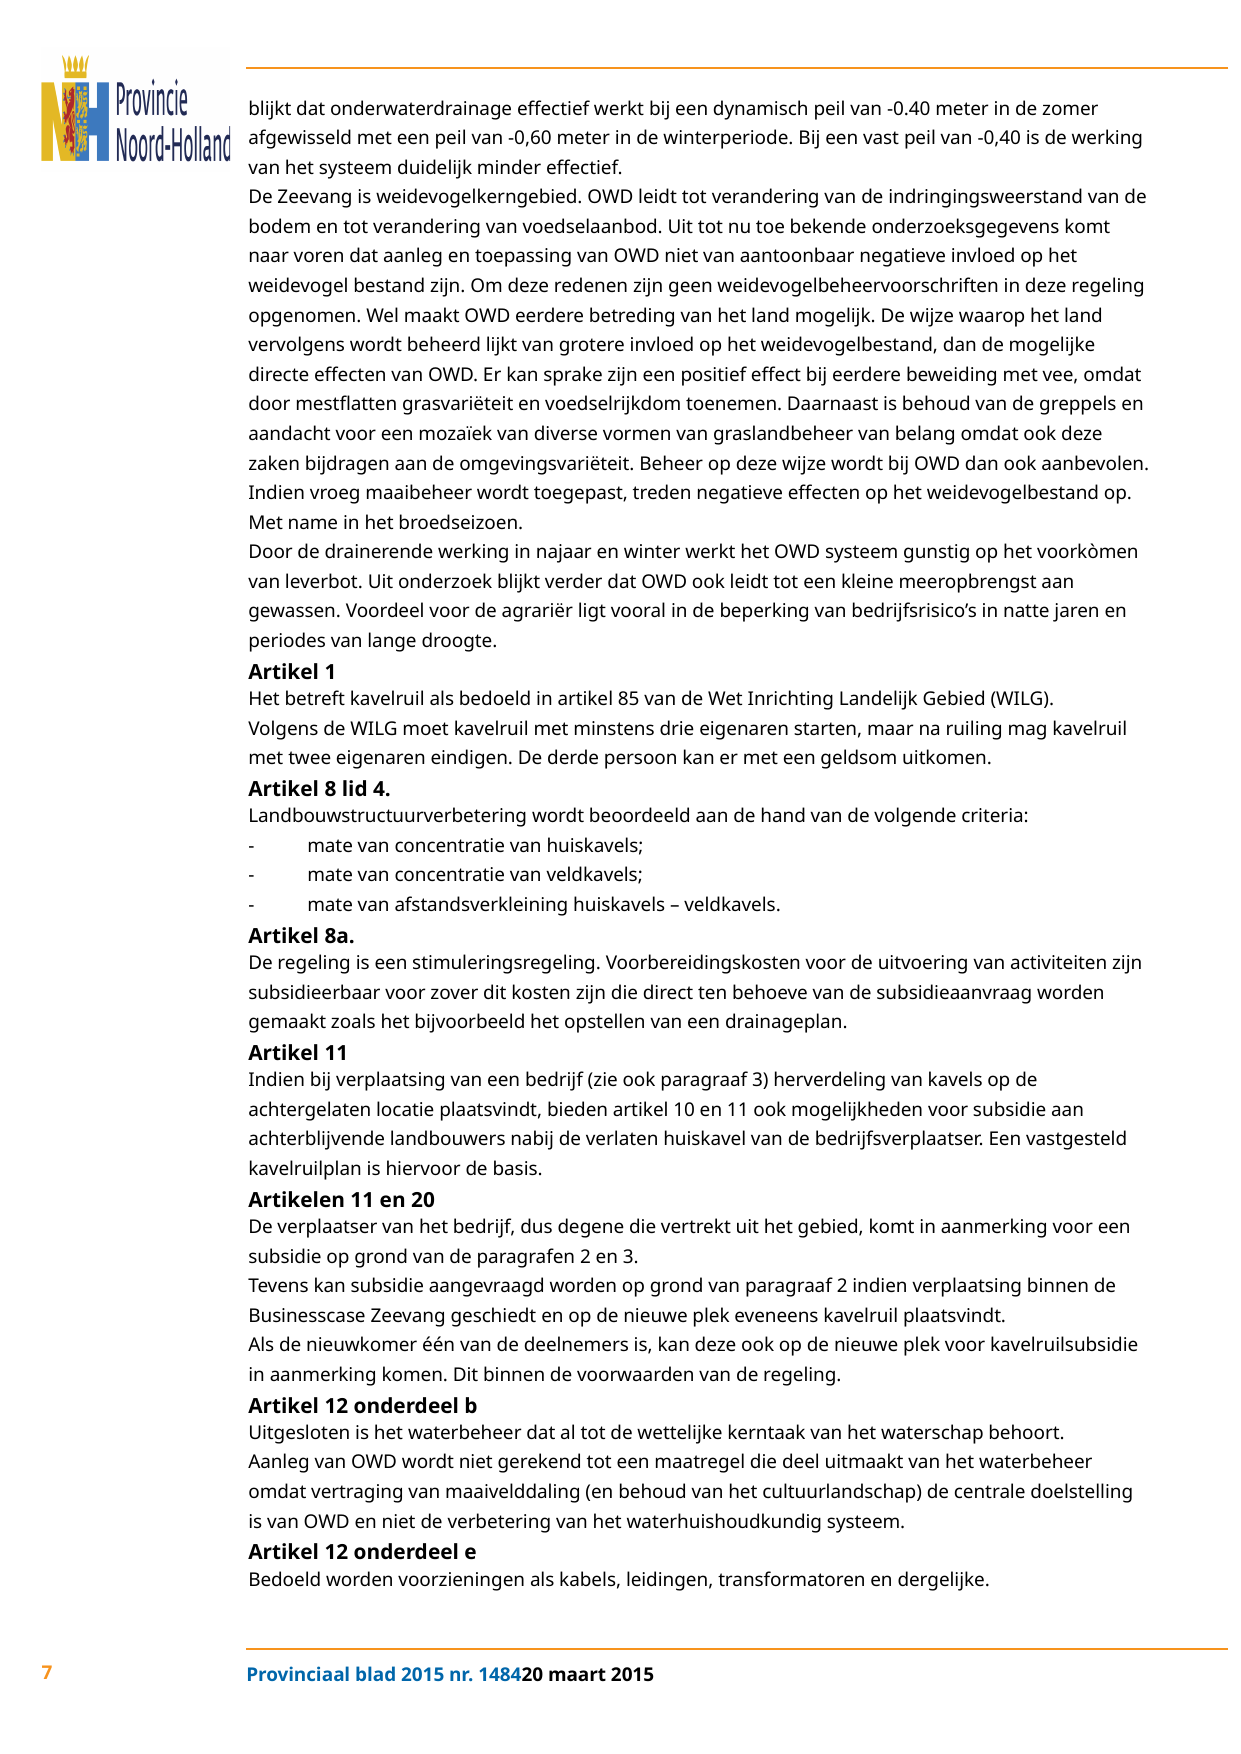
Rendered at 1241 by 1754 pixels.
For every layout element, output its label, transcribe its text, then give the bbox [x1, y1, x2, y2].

text Artikel 8a. [248, 921, 1152, 949]
text Artikel 12 onderdeel e [248, 1537, 1152, 1566]
list mate van afstandsverkleining huiskavels – veldkavels. [248, 891, 1152, 917]
text Door de drainerende werking in najaar en winter werkt het OWD systeem gunstig op het voorkòmen van leverbot. Uit onderzoek blijkt verder dat OWD ook leidt tot een kleine meeropbrengst aan gewassen. Voordeel voor de agrariër ligt vooral in de beperking van bedrijfsrisico’s in natte jaren en periodes van lange droogte. [248, 538, 1152, 653]
text Als de nieuwkomer één van de deelnemers is, kan deze ook op de nieuwe plek voor kavelruilsubsidie in aanmerking komen. Dit binnen de voorwaarden van de regeling. [248, 1332, 1152, 1387]
text De verplaatser van het bedrijf, dus degene die vertrekt uit het gebied, komt in aanmerking voor een subsidie op grond van de paragrafen 2 en 3. [248, 1213, 1152, 1268]
text Indien bij verplaatsing van een bedrijf (zie ook paragraaf 3) herverdeling van kavels op de achtergelaten locatie plaatsvindt, bieden artikel 10 en 11 ook mogelijkheden voor subsidie aan achterblijvende landbouwers nabij de verlaten huiskavel van de bedrijfsverplaatser. Een vastgesteld kavelruilplan is hiervoor de basis. [248, 1066, 1152, 1181]
text Bedoeld worden voorzieningen als kabels, leidingen, transformatoren en dergelijke. [248, 1566, 1152, 1592]
text Landbouwstructuurverbetering wordt beoordeeld aan de hand van de volgende criteria: [248, 802, 1152, 828]
text Artikel 1 [248, 657, 1152, 685]
text Aanleg van OWD wordt niet gerekend tot een maatregel die deel uitmaakt van het waterbeheer omdat vertraging van maaivelddaling (en behoud van het cultuurlandschap) de centrale doelstelling is van OWD en niet de verbetering van het waterhuishoudkundig systeem. [248, 1449, 1152, 1534]
picture [41, 47, 231, 172]
list mate van concentratie van veldkavels; [248, 862, 1152, 887]
list mate van concentratie van huiskavels; [248, 832, 1152, 858]
text Artikelen 11 en 20 [248, 1185, 1152, 1213]
text Het betreft kavelruil als bedoeld in artikel 85 van de Wet Inrichting Landelijk Gebied (WILG). [248, 685, 1152, 711]
text Volgens de WILG moet kavelruil met minstens drie eigenaren starten, maar na ruiling mag kavelruil met twee eigenaren eindigen. De derde persoon kan er met een geldsom uitkomen. [248, 715, 1152, 770]
text Artikel 8 lid 4. [248, 774, 1152, 802]
text blijkt dat onderwaterdrainage effectief werkt bij een dynamisch peil van -0.40 meter in de zomer afgewisseld met een peil van -0,60 meter in de winterperiode. Bij een vast peil van -0,40 is de werking van het systeem duidelijk minder effectief. [248, 95, 1152, 180]
text Artikel 11 [248, 1038, 1152, 1066]
text De Zeevang is weidevogelkerngebied. OWD leidt tot verandering van de indringingsweerstand van de bodem en tot verandering van voedselaanbod. Uit tot nu toe bekende onderzoeksgegevens komt naar voren dat aanleg en toepassing van OWD niet van aantoonbaar negatieve invloed op het weidevogel bestand zijn. Om deze redenen zijn geen weidevogelbeheervoorschriften in deze regeling opgenomen. Wel maakt OWD eerdere betreding van het land mogelijk. De wijze waarop het land vervolgens wordt beheerd lijkt van grotere invloed op het weidevogelbestand, dan de mogelijke directe effecten van OWD. Er kan sprake zijn een positief effect bij eerdere beweiding met vee, omdat door mestflatten grasvariëteit en voedselrijkdom toenemen. Daarnaast is behoud van de greppels en aandacht voor een mozaïek van diverse vormen van graslandbeheer van belang omdat ook deze zaken bijdragen aan de omgevingsvariëteit. Beheer op deze wijze wordt bij OWD dan ook aanbevolen. Indien vroeg maaibeheer wordt toegepast, treden negatieve effecten op het weidevogelbestand op. Met name in het broedseizoen. [248, 183, 1152, 535]
text Artikel 12 onderdeel b [248, 1391, 1152, 1419]
text Tevens kan subsidie aangevraagd worden op grond van paragraaf 2 indien verplaatsing binnen de Businesscase Zeevang geschiedt en op de nieuwe plek eveneens kavelruil plaatsvindt. [248, 1272, 1152, 1328]
text De regeling is een stimuleringsregeling. Voorbereidingskosten voor de uitvoering van activiteiten zijn subsidieerbaar voor zover dit kosten zijn die direct ten behoeve van de subsidieaanvraag worden gemaakt zoals het bijvoorbeeld het opstellen van een drainageplan. [248, 949, 1152, 1034]
text Uitgesloten is het waterbeheer dat al tot de wettelijke kerntaak van het waterschap behoort. [248, 1419, 1152, 1445]
